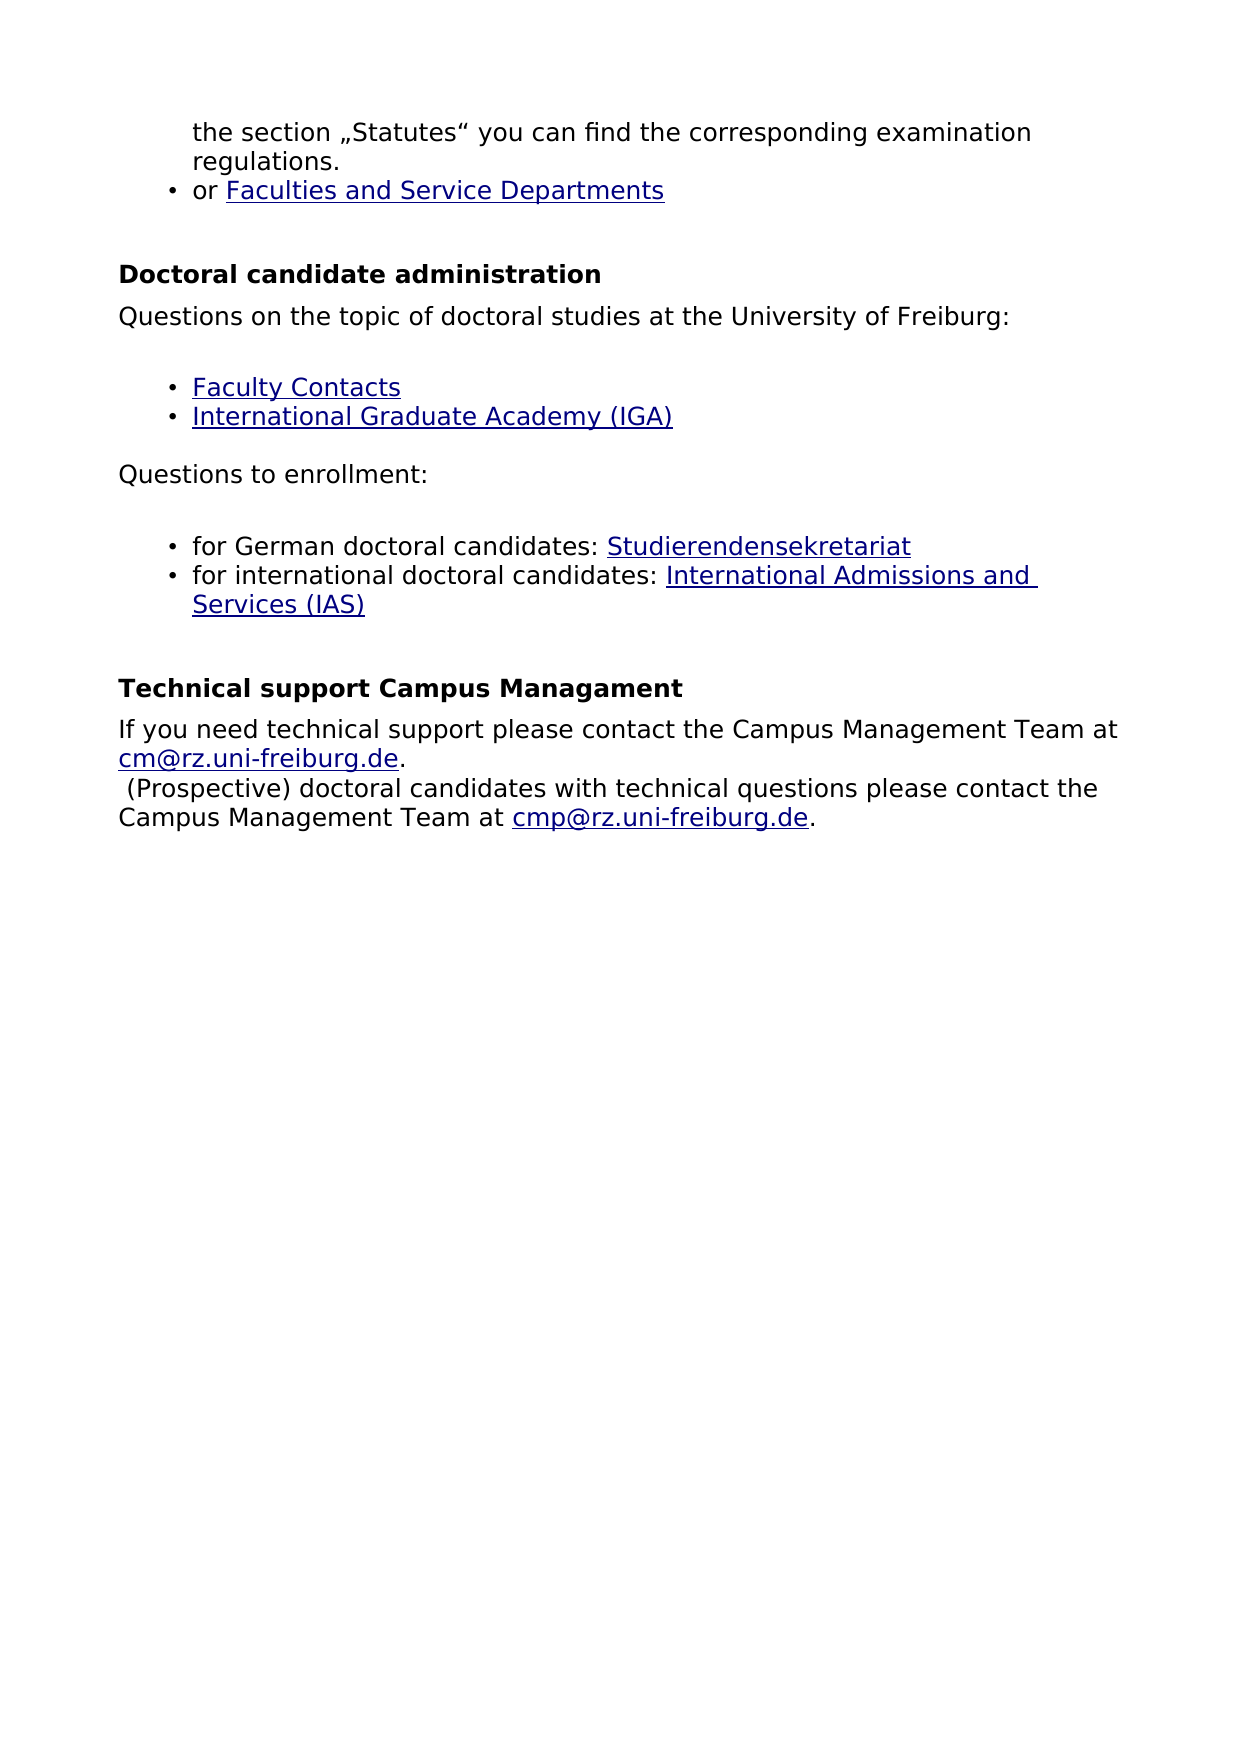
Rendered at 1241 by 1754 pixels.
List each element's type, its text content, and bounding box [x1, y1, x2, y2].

text Questions on the topic of doctoral studies at the University of Freiburg: [118, 302, 1122, 331]
list for German doctoral candidates: Studierendensekretariat [177, 532, 1122, 561]
subtitle Doctoral candidate administration [118, 260, 1122, 289]
list or Faculties and Service Departments [177, 176, 1122, 206]
list the section „Statutes“ you can find the corresponding examination regulations. [177, 118, 1122, 176]
subtitle Technical support Campus Managament [118, 674, 1122, 703]
list for international doctoral candidates: International Admissions and Services (IAS) [177, 561, 1122, 619]
list International Graduate Academy (IGA) [177, 402, 1122, 431]
list Faculty Contacts [177, 373, 1122, 402]
text Questions to enrollment: [118, 461, 1122, 490]
text If you need technical support please contact the Campus Management Team at cm@rz.uni-freiburg.de. (Prospective) doctoral candidates with technical questions please contact the Campus Management Team at cmp@rz.uni-freiburg.de. [118, 716, 1122, 861]
